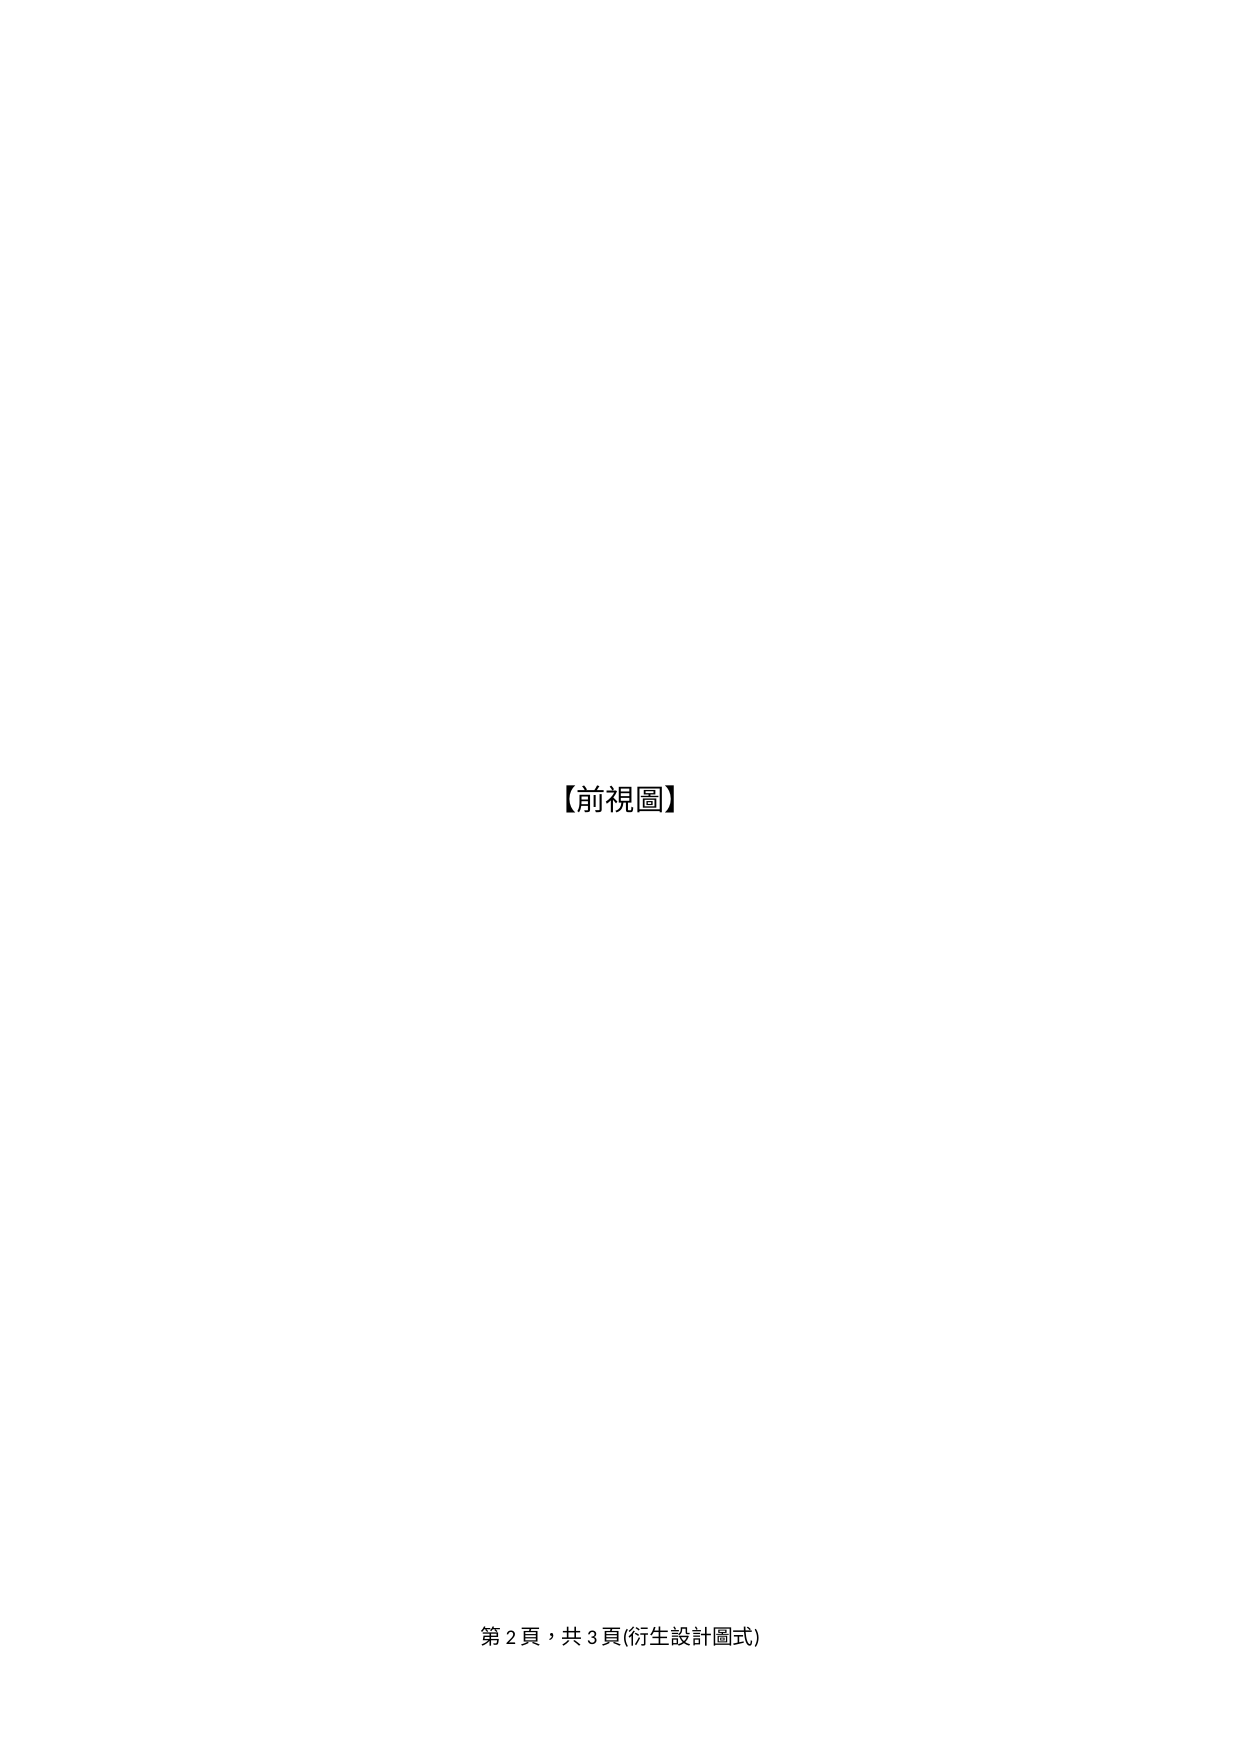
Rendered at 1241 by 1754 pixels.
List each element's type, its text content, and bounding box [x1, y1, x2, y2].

text 【前視圖】 [118, 756, 1122, 818]
